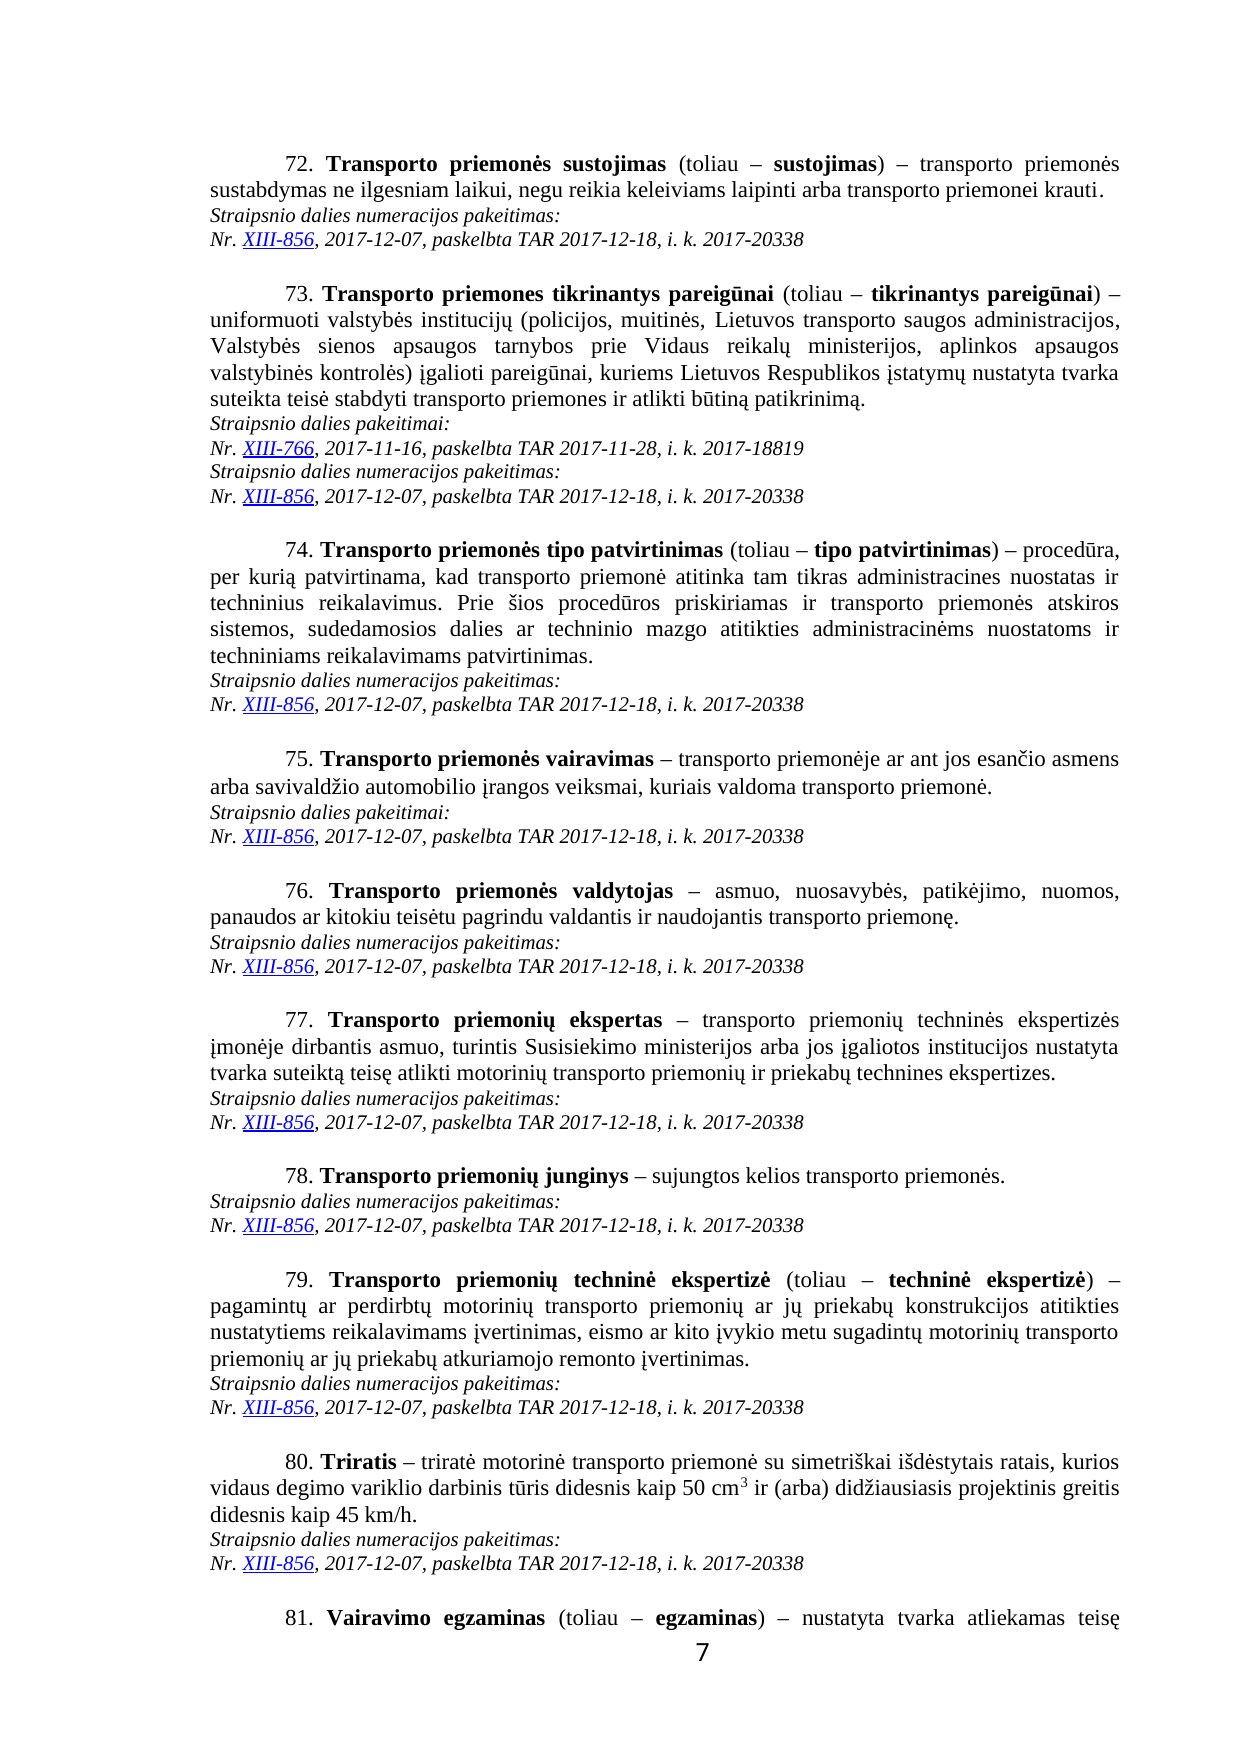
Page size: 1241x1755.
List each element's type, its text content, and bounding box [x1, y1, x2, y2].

text Straipsnio dalies numeracijos pakeitimas: [210, 1189, 1120, 1213]
text 75. Transporto priemonės vairavimas – transporto priemonėje ar ant jos esančio asmens arba savivaldžio automobilio įrangos veiksmai, kuriais valdoma transporto priemonė. [210, 745, 1120, 800]
text Straipsnio dalies numeracijos pakeitimas: [210, 1371, 1120, 1395]
text Nr. XIII-856, 2017-12-07, paskelbta TAR 2017-12-18, i. k. 2017-20338 [210, 692, 1120, 716]
text 74. Transporto priemonės tipo patvirtinimas (toliau – tipo patvirtinimas) – procedūra, per kurią patvirtinama, kad transporto priemonė atitinka tam tikras administracines nuostatas ir techninius reikalavimus. Prie šios procedūros priskiriamas ir transporto priemonės atskiros sistemos, sudedamosios dalies ar techninio mazgo atitikties administracinėms nuostatoms ir techniniams reikalavimams patvirtinimas. [210, 536, 1120, 668]
text Straipsnio dalies numeracijos pakeitimas: [210, 203, 1120, 227]
text Straipsnio dalies pakeitimai: [210, 411, 1120, 435]
text Nr. XIII-856, 2017-12-07, paskelbta TAR 2017-12-18, i. k. 2017-20338 [210, 954, 1120, 978]
text Straipsnio dalies numeracijos pakeitimas: [210, 668, 1120, 692]
text Nr. XIII-856, 2017-12-07, paskelbta TAR 2017-12-18, i. k. 2017-20338 [210, 227, 1120, 251]
text 78. Transporto priemonių junginys – sujungtos kelios transporto priemonės. [210, 1162, 1120, 1189]
text Straipsnio dalies pakeitimai: [210, 800, 1120, 824]
text 76. Transporto priemonės valdytojas – asmuo, nuosavybės, patikėjimo, nuomos, panaudos ar kitokiu teisėtu pagrindu valdantis ir naudojantis transporto priemonę. [210, 877, 1120, 930]
text Nr. XIII-766, 2017-11-16, paskelbta TAR 2017-11-28, i. k. 2017-18819 [210, 435, 1120, 459]
text Straipsnio dalies numeracijos pakeitimas: [210, 1086, 1120, 1110]
text Nr. XIII-856, 2017-12-07, paskelbta TAR 2017-12-18, i. k. 2017-20338 [210, 1213, 1120, 1237]
text Nr. XIII-856, 2017-12-07, paskelbta TAR 2017-12-18, i. k. 2017-20338 [210, 483, 1120, 508]
text Nr. XIII-856, 2017-12-07, paskelbta TAR 2017-12-18, i. k. 2017-20338 [210, 1551, 1120, 1575]
text Nr. XIII-856, 2017-12-07, paskelbta TAR 2017-12-18, i. k. 2017-20338 [210, 1395, 1120, 1419]
text Straipsnio dalies numeracijos pakeitimas: [210, 459, 1120, 483]
text 77. Transporto priemonių ekspertas – transporto priemonių techninės ekspertizės įmonėje dirbantis asmuo, turintis Susisiekimo ministerijos arba jos įgaliotos institucijos nustatyta tvarka suteiktą teisę atlikti motorinių transporto priemonių ir priekabų technines ekspertizes. [210, 1007, 1120, 1086]
text Nr. XIII-856, 2017-12-07, paskelbta TAR 2017-12-18, i. k. 2017-20338 [210, 824, 1120, 848]
text Nr. XIII-856, 2017-12-07, paskelbta TAR 2017-12-18, i. k. 2017-20338 [210, 1110, 1120, 1134]
text 80. Triratis – triratė motorinė transporto priemonė su simetriškai išdėstytais ratais, kurios vidaus degimo variklio darbinis tūris didesnis kaip 50 cm3 ir (arba) didžiausiasis projektinis greitis didesnis kaip 45 km/h. [210, 1448, 1120, 1527]
text 79. Transporto priemonių techninė ekspertizė (toliau – techninė ekspertizė) – pagamintų ar perdirbtų motorinių transporto priemonių ar jų priekabų konstrukcijos atitikties nustatytiems reikalavimams įvertinimas, eismo ar kito įvykio metu sugadintų motorinių transporto priemonių ar jų priekabų atkuriamojo remonto įvertinimas. [210, 1266, 1120, 1371]
text Straipsnio dalies numeracijos pakeitimas: [210, 930, 1120, 954]
text Straipsnio dalies numeracijos pakeitimas: [210, 1527, 1120, 1551]
text 72. Transporto priemonės sustojimas (toliau – sustojimas) – transporto priemonės sustabdymas ne ilgesniam laikui, negu reikia keleiviams laipinti arba transporto priemonei krauti. [210, 150, 1120, 203]
text 73. Transporto priemones tikrinantys pareigūnai (toliau – tikrinantys pareigūnai) – uniformuoti valstybės institucijų (policijos, muitinės, Lietuvos transporto saugos administracijos, Valstybės sienos apsaugos tarnybos prie Vidaus reikalų ministerijos, aplinkos apsaugos valstybinės kontrolės) įgalioti pareigūnai, kuriems Lietuvos Respublikos įstatymų nustatyta tvarka suteikta teisė stabdyti transporto priemones ir atlikti būtiną patikrinimą. [210, 279, 1120, 411]
text 81. Vairavimo egzaminas (toliau – egzaminas) – nustatyta tvarka atliekamas teisę [210, 1604, 1120, 1630]
